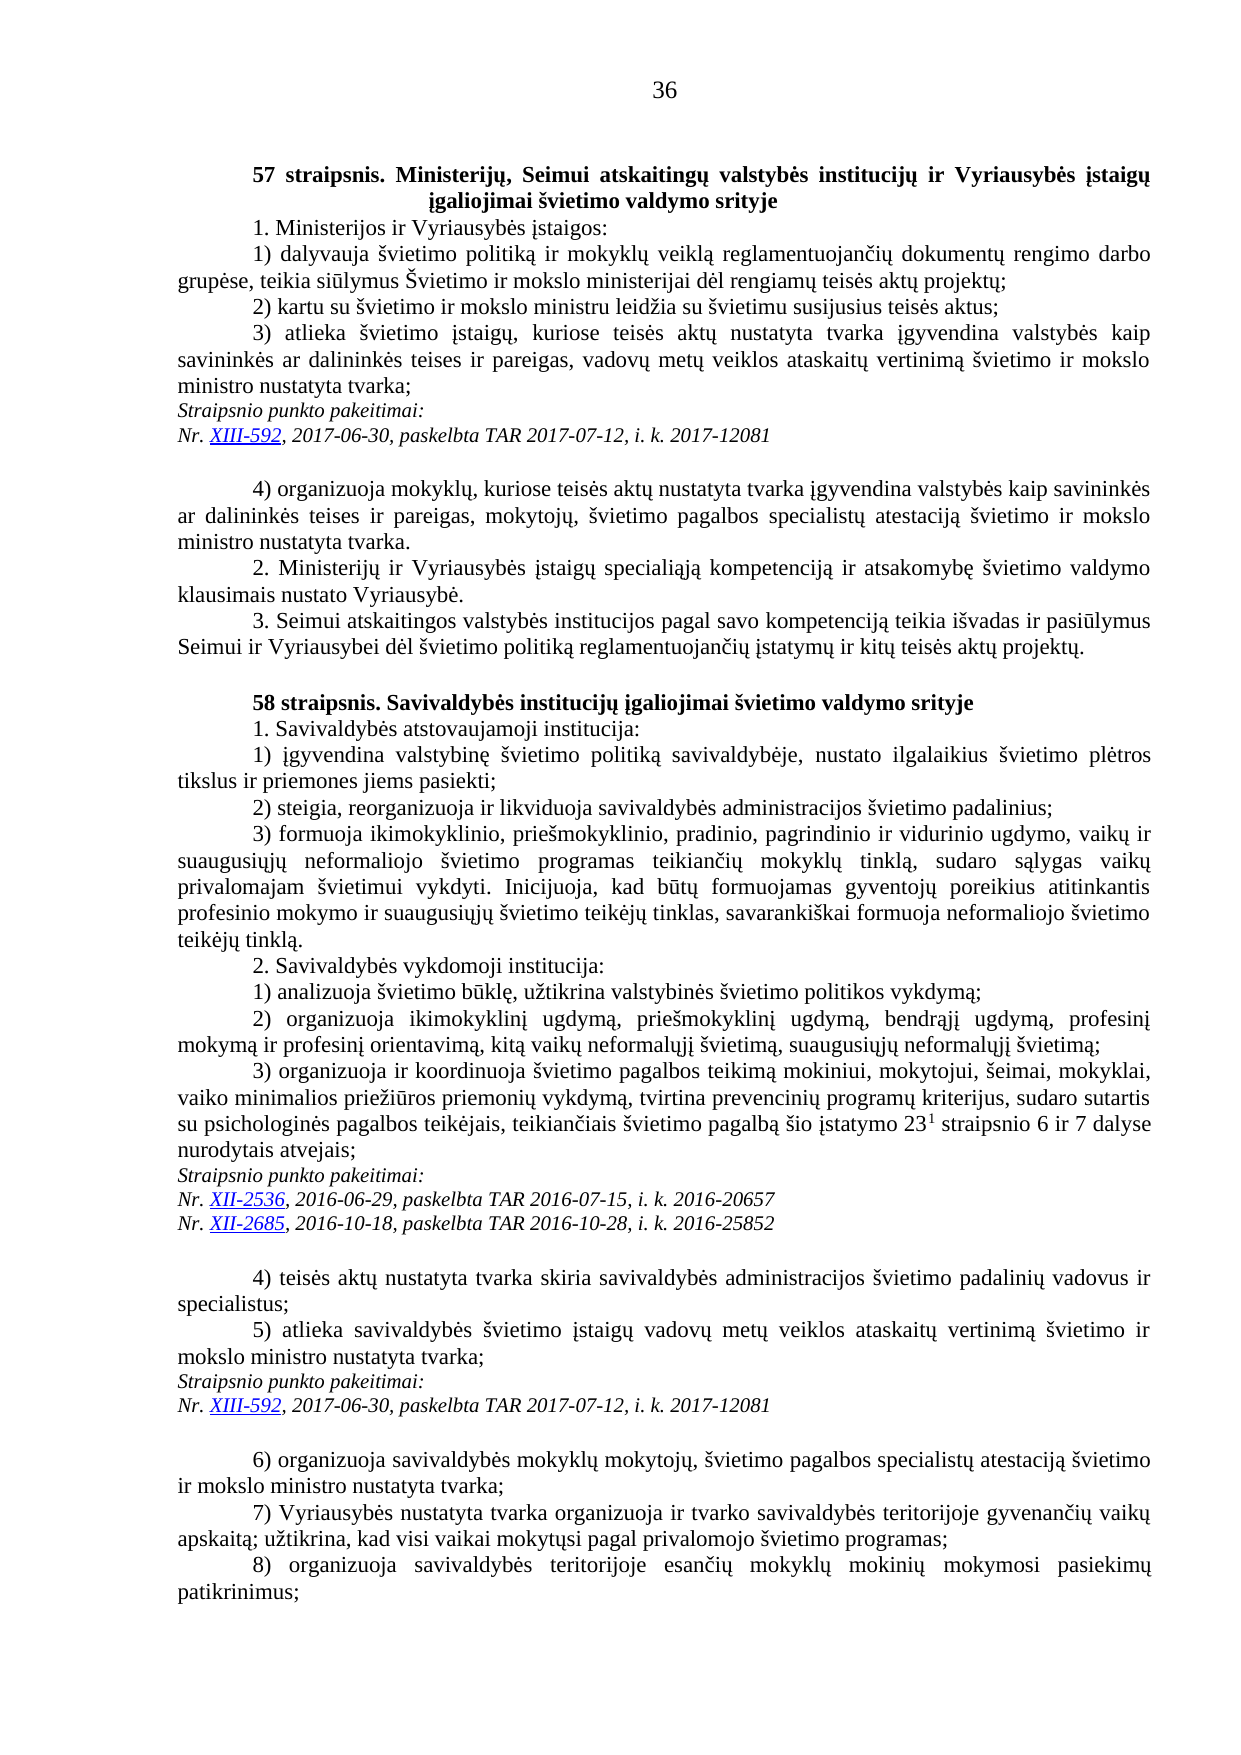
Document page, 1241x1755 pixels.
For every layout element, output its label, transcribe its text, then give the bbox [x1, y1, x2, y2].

text Nr. XIII-592, 2017-06-30, paskelbta TAR 2017-07-12, i. k. 2017-12081 [177, 422, 1152, 447]
text 2) steigia, reorganizuoja ir likviduoja savivaldybės administracijos švietimo padalinius; [177, 794, 1152, 820]
text 2) organizuoja ikimokyklinį ugdymą, priešmokyklinį ugdymą, bendrąjį ugdymą, profesinį mokymą ir profesinį orientavimą, kitą vaikų neformalųjį švietimą, suaugusiųjų neformalųjį švietimą; [177, 1005, 1152, 1057]
text Nr. XII-2685, 2016-10-18, paskelbta TAR 2016-10-28, i. k. 2016-25852 [177, 1211, 1152, 1235]
text Straipsnio punkto pakeitimai: [177, 1163, 1152, 1187]
text 3) atlieka švietimo įstaigų, kuriose teisės aktų nustatyta tvarka įgyvendina valstybės kaip savininkės ar dalininkės teises ir pareigas, vadovų metų veiklos ataskaitų vertinimą švietimo ir mokslo ministro nustatyta tvarka; [177, 319, 1152, 398]
text 2) kartu su švietimo ir mokslo ministru leidžia su švietimu susijusius teisės aktus; [177, 293, 1152, 319]
text 57 straipsnis. Ministerijų, Seimui atskaitingų valstybės institucijų ir Vyriausybės įstaigų įgaliojimai švietimo valdymo srityje [252, 161, 1152, 214]
text 7) Vyriausybės nustatyta tvarka organizuoja ir tvarko savivaldybės teritorijoje gyvenančių vaikų apskaitą; užtikrina, kad visi vaikai mokytųsi pagal privalomojo švietimo programas; [177, 1499, 1152, 1552]
text 58 straipsnis. Savivaldybės institucijų įgaliojimai švietimo valdymo srityje [177, 688, 1152, 715]
text Nr. XII-2536, 2016-06-29, paskelbta TAR 2016-07-15, i. k. 2016-20657 [177, 1187, 1152, 1211]
text Straipsnio punkto pakeitimai: [177, 398, 1152, 422]
text 1. Savivaldybės atstovaujamoji institucija: [177, 715, 1152, 741]
text 4) teisės aktų nustatyta tvarka skiria savivaldybės administracijos švietimo padalinių vadovus ir specialistus; [177, 1264, 1152, 1317]
text 1) analizuoja švietimo būklę, užtikrina valstybinės švietimo politikos vykdymą; [177, 978, 1152, 1005]
text 3. Seimui atskaitingos valstybės institucijos pagal savo kompetenciją teikia išvadas ir pasiūlymus Seimui ir Vyriausybei dėl švietimo politiką reglamentuojančių įstatymų ir kitų teisės aktų projektų. [177, 607, 1152, 660]
text 5) atlieka savivaldybės švietimo įstaigų vadovų metų veiklos ataskaitų vertinimą švietimo ir mokslo ministro nustatyta tvarka; [177, 1317, 1152, 1369]
text Nr. XIII-592, 2017-06-30, paskelbta TAR 2017-07-12, i. k. 2017-12081 [177, 1393, 1152, 1417]
text 2. Savivaldybės vykdomoji institucija: [177, 952, 1152, 978]
text 8) organizuoja savivaldybės teritorijoje esančių mokyklų mokinių mokymosi pasiekimų patikrinimus; [177, 1552, 1152, 1604]
text 3) formuoja ikimokyklinio, priešmokyklinio, pradinio, pagrindinio ir vidurinio ugdymo, vaikų ir suaugusiųjų neformaliojo švietimo programas teikiančių mokyklų tinklą, sudaro sąlygas vaikų privalomajam švietimui vykdyti. Inicijuoja, kad būtų formuojamas gyventojų poreikius atitinkantis profesinio mokymo ir suaugusiųjų švietimo teikėjų tinklas, savarankiškai formuoja neformaliojo švietimo teikėjų tinklą. [177, 820, 1152, 952]
text 3) organizuoja ir koordinuoja švietimo pagalbos teikimą mokiniui, mokytojui, šeimai, mokyklai, vaiko minimalios priežiūros priemonių vykdymą, tvirtina prevencinių programų kriterijus, sudaro sutartis su psichologinės pagalbos teikėjais, teikiančiais švietimo pagalbą šio įstatymo 231 straipsnio 6 ir 7 dalyse nurodytais atvejais; [177, 1057, 1152, 1163]
text 1. Ministerijos ir Vyriausybės įstaigos: [177, 214, 1152, 240]
text 1) dalyvauja švietimo politiką ir mokyklų veiklą reglamentuojančių dokumentų rengimo darbo grupėse, teikia siūlymus Švietimo ir mokslo ministerijai dėl rengiamų teisės aktų projektų; [177, 240, 1152, 293]
text 6) organizuoja savivaldybės mokyklų mokytojų, švietimo pagalbos specialistų atestaciją švietimo ir mokslo ministro nustatyta tvarka; [177, 1446, 1152, 1499]
text 2. Ministerijų ir Vyriausybės įstaigų specialiąją kompetenciją ir atsakomybę švietimo valdymo klausimais nustato Vyriausybė. [177, 554, 1152, 607]
text 4) organizuoja mokyklų, kuriose teisės aktų nustatyta tvarka įgyvendina valstybės kaip savininkės ar dalininkės teises ir pareigas, mokytojų, švietimo pagalbos specialistų atestaciją švietimo ir mokslo ministro nustatyta tvarka. [177, 475, 1152, 554]
text Straipsnio punkto pakeitimai: [177, 1369, 1152, 1393]
text 1) įgyvendina valstybinę švietimo politiką savivaldybėje, nustato ilgalaikius švietimo plėtros tikslus ir priemones jiems pasiekti; [177, 741, 1152, 794]
